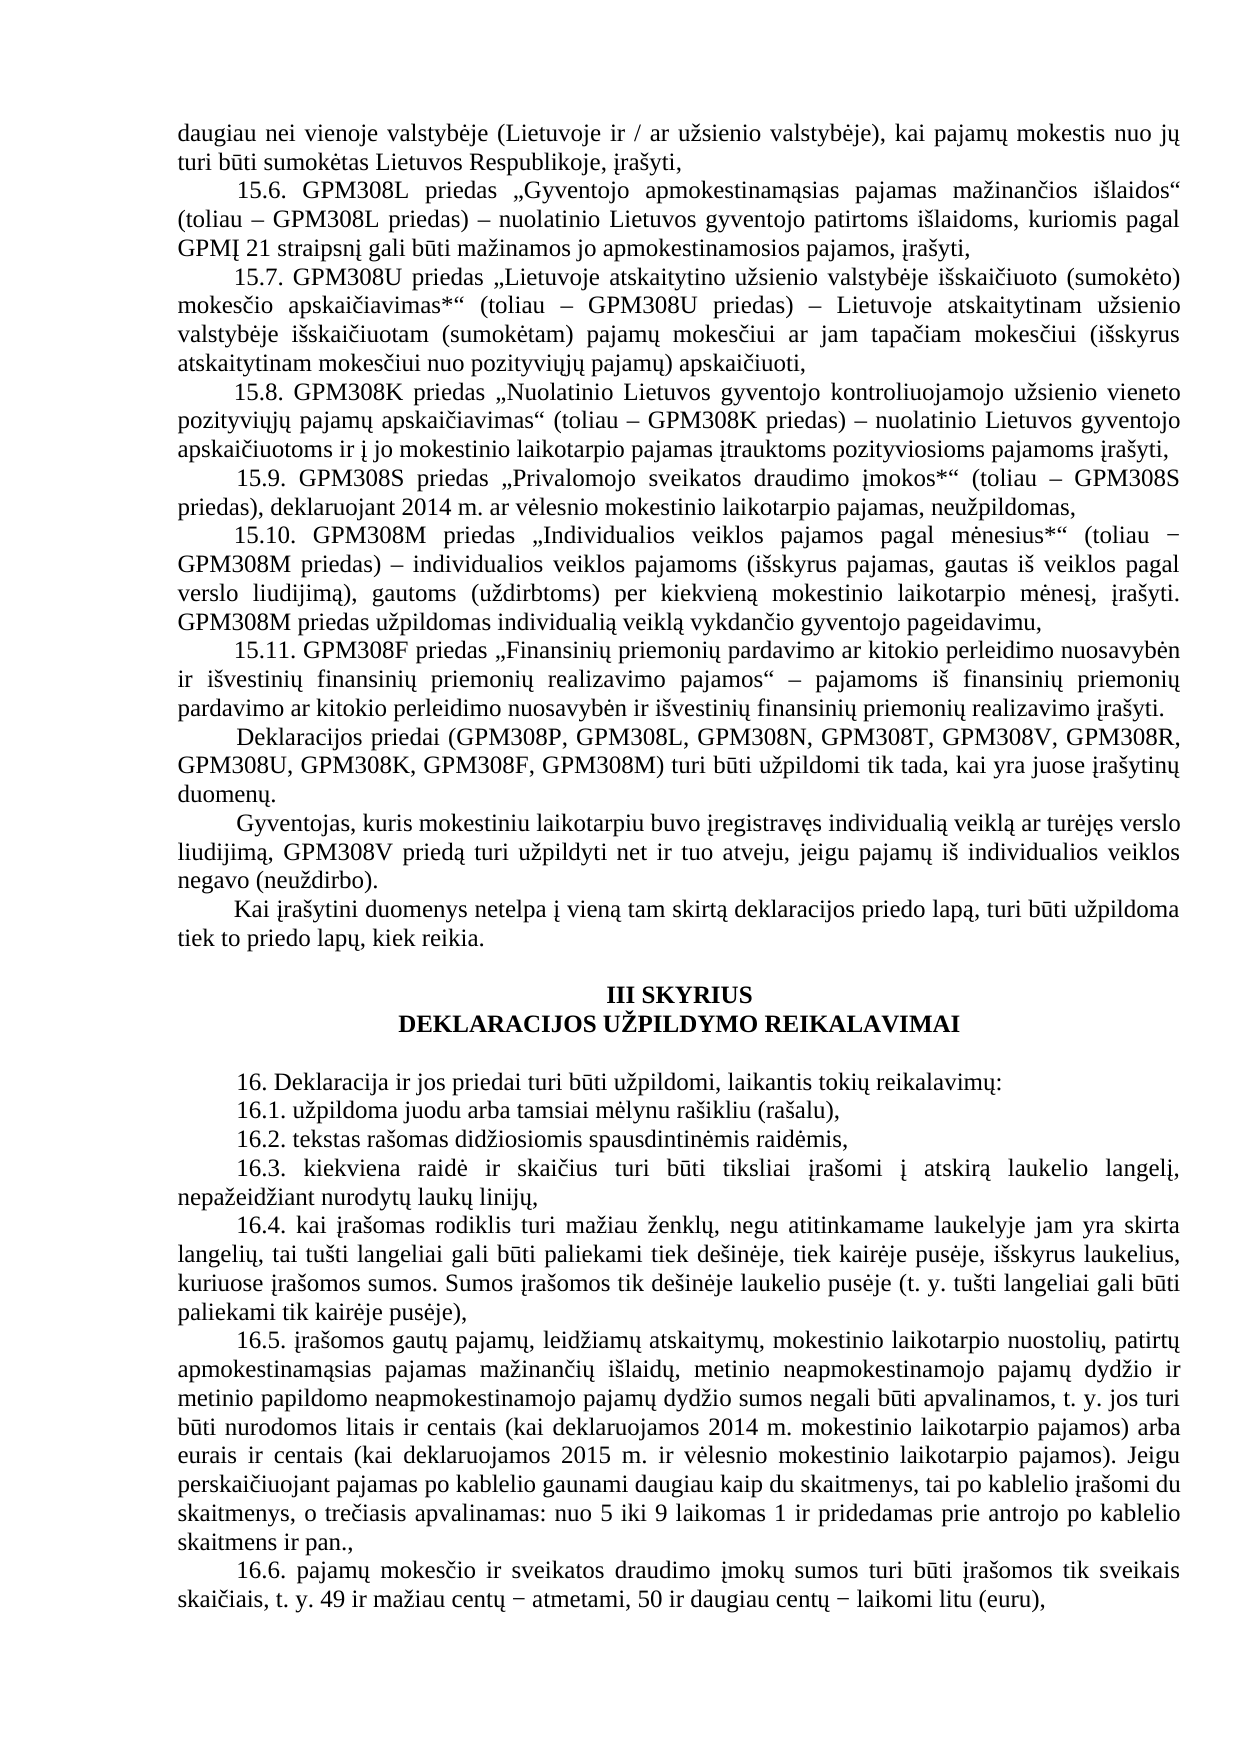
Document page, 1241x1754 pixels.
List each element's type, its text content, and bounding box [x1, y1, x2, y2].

text 15.6. GPM308L priedas „Gyventojo apmokestinamąsias pajamas mažinančios išlaidos“ (toliau – GPM308L priedas) – nuolatinio Lietuvos gyventojo patirtoms išlaidoms, kuriomis pagal GPMĮ 21 straipsnį gali būti mažinamos jo apmokestinamosios pajamos, įrašyti, [177, 176, 1181, 262]
text III SKYRIUS [177, 981, 1181, 1009]
text Deklaracijos priedai (GPM308P, GPM308L, GPM308N, GPM308T, GPM308V, GPM308R, GPM308U, GPM308K, GPM308F, GPM308M) turi būti užpildomi tik tada, kai yra juose įrašytinų duomenų. [177, 722, 1181, 808]
text 15.10. GPM308M priedas „Individualios veiklos pajamos pagal mėnesius*“ (toliau − GPM308M priedas) – individualios veiklos pajamoms (išskyrus pajamas, gautas iš veiklos pagal verslo liudijimą), gautoms (uždirbtoms) per kiekvieną mokestinio laikotarpio mėnesį, įrašyti. GPM308M priedas užpildomas individualią veiklą vykdančio gyventojo pageidavimu, [177, 521, 1181, 636]
text 16.2. tekstas rašomas didžiosiomis spausdintinėmis raidėmis, [177, 1124, 1181, 1153]
text 16.4. kai įrašomas rodiklis turi mažiau ženklų, negu atitinkamame laukelyje jam yra skirta langelių, tai tušti langeliai gali būti paliekami tiek dešinėje, tiek kairėje pusėje, išskyrus laukelius, kuriuose įrašomos sumos. Sumos įrašomos tik dešinėje laukelio pusėje (t. y. tušti langeliai gali būti paliekami tik kairėje pusėje), [177, 1211, 1181, 1326]
text Gyventojas, kuris mokestiniu laikotarpiu buvo įregistravęs individualią veiklą ar turėjęs verslo liudijimą, GPM308V priedą turi užpildyti net ir tuo atveju, jeigu pajamų iš individualios veiklos negavo (neuždirbo). [177, 808, 1181, 894]
text 16.6. pajamų mokesčio ir sveikatos draudimo įmokų sumos turi būti įrašomos tik sveikais skaičiais, t. y. 49 ir mažiau centų − atmetami, 50 ir daugiau centų − laikomi litu (euru), [177, 1556, 1181, 1613]
text DEKLARACIJOS UŽPILDYMO REIKALAVIMAI [177, 1009, 1181, 1038]
text Kai įrašytini duomenys netelpa į vieną tam skirtą deklaracijos priedo lapą, turi būti užpildoma tiek to priedo lapų, kiek reikia. [177, 894, 1181, 952]
text 16. Deklaracija ir jos priedai turi būti užpildomi, laikantis tokių reikalavimų: [177, 1067, 1181, 1096]
text 16.5. įrašomos gautų pajamų, leidžiamų atskaitymų, mokestinio laikotarpio nuostolių, patirtų apmokestinamąsias pajamas mažinančių išlaidų, metinio neapmokestinamojo pajamų dydžio ir metinio papildomo neapmokestinamojo pajamų dydžio sumos negali būti apvalinamos, t. y. jos turi būti nurodomos litais ir centais (kai deklaruojamos 2014 m. mokestinio laikotarpio pajamos) arba eurais ir centais (kai deklaruojamos 2015 m. ir vėlesnio mokestinio laikotarpio pajamos). Jeigu perskaičiuojant pajamas po kablelio gaunami daugiau kaip du skaitmenys, tai po kablelio įrašomi du skaitmenys, o trečiasis apvalinamas: nuo 5 iki 9 laikomas 1 ir pridedamas prie antrojo po kablelio skaitmens ir pan., [177, 1326, 1181, 1556]
text 15.7. GPM308U priedas „Lietuvoje atskaitytino užsienio valstybėje išskaičiuoto (sumokėto) mokesčio apskaičiavimas*“ (toliau – GPM308U priedas) – Lietuvoje atskaitytinam užsienio valstybėje išskaičiuotam (sumokėtam) pajamų mokesčiui ar jam tapačiam mokesčiui (išskyrus atskaitytinam mokesčiui nuo pozityviųjų pajamų) apskaičiuoti, [177, 262, 1181, 377]
text 15.11. GPM308F priedas „Finansinių priemonių pardavimo ar kitokio perleidimo nuosavybėn ir išvestinių finansinių priemonių realizavimo pajamos“ – pajamoms iš finansinių priemonių pardavimo ar kitokio perleidimo nuosavybėn ir išvestinių finansinių priemonių realizavimo įrašyti. [177, 636, 1181, 722]
text 15.8. GPM308K priedas „Nuolatinio Lietuvos gyventojo kontroliuojamojo užsienio vieneto pozityviųjų pajamų apskaičiavimas“ (toliau – GPM308K priedas) – nuolatinio Lietuvos gyventojo apskaičiuotoms ir į jo mokestinio laikotarpio pajamas įtrauktoms pozityviosioms pajamoms įrašyti, [177, 377, 1181, 463]
text 16.1. užpildoma juodu arba tamsiai mėlynu rašikliu (rašalu), [177, 1096, 1181, 1124]
text 16.3. kiekviena raidė ir skaičius turi būti tiksliai įrašomi į atskirą laukelio langelį, nepažeidžiant nurodytų laukų linijų, [177, 1153, 1181, 1211]
text daugiau nei vienoje valstybėje (Lietuvoje ir / ar užsienio valstybėje), kai pajamų mokestis nuo jų turi būti sumokėtas Lietuvos Respublikoje, įrašyti, [177, 118, 1181, 176]
text 15.9. GPM308S priedas „Privalomojo sveikatos draudimo įmokos*“ (toliau – GPM308S priedas), deklaruojant 2014 m. ar vėlesnio mokestinio laikotarpio pajamas, neužpildomas, [177, 463, 1181, 521]
